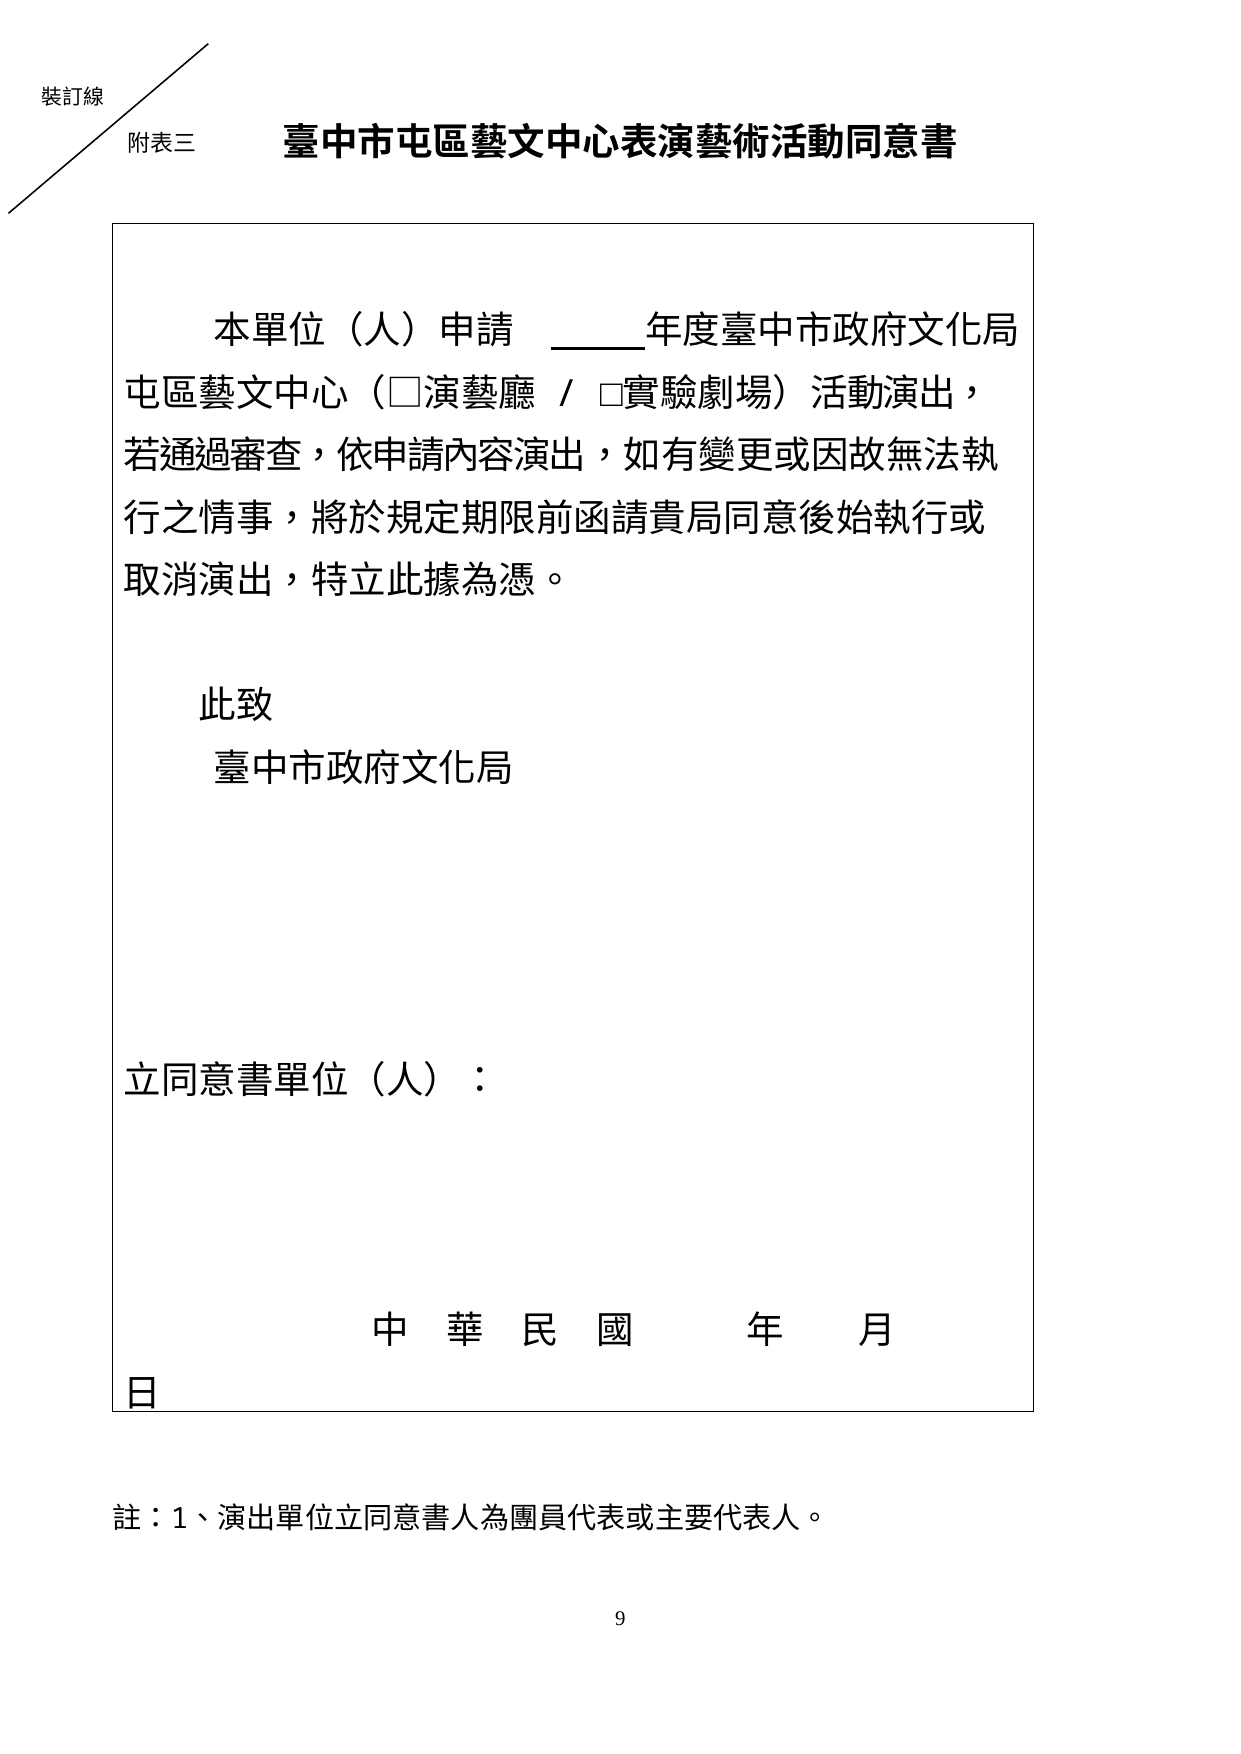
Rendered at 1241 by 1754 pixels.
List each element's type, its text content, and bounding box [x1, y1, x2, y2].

text 臺中市屯區藝文中心表演藝術活動同意書 [112, 97, 1128, 179]
text 註：1、演出單位立同意書人為團員代表或主要代表人。 [112, 1474, 1128, 1537]
text 附表三 [127, 125, 228, 158]
table_header 本單位（人）申請 年度臺中市政府文化局屯區藝文中心（□演藝廳 / □實驗劇場）活動演出，若通過審查，依申請內容演出，如有變更或因故無法執行之情事，將於規定期限前函請貴局同意後始執行或取消演出，特立此據為憑。 此致 臺中市政府文化局 立同意書單位（人）： 中 華 民 國 年 月 日 [113, 224, 1033, 1411]
